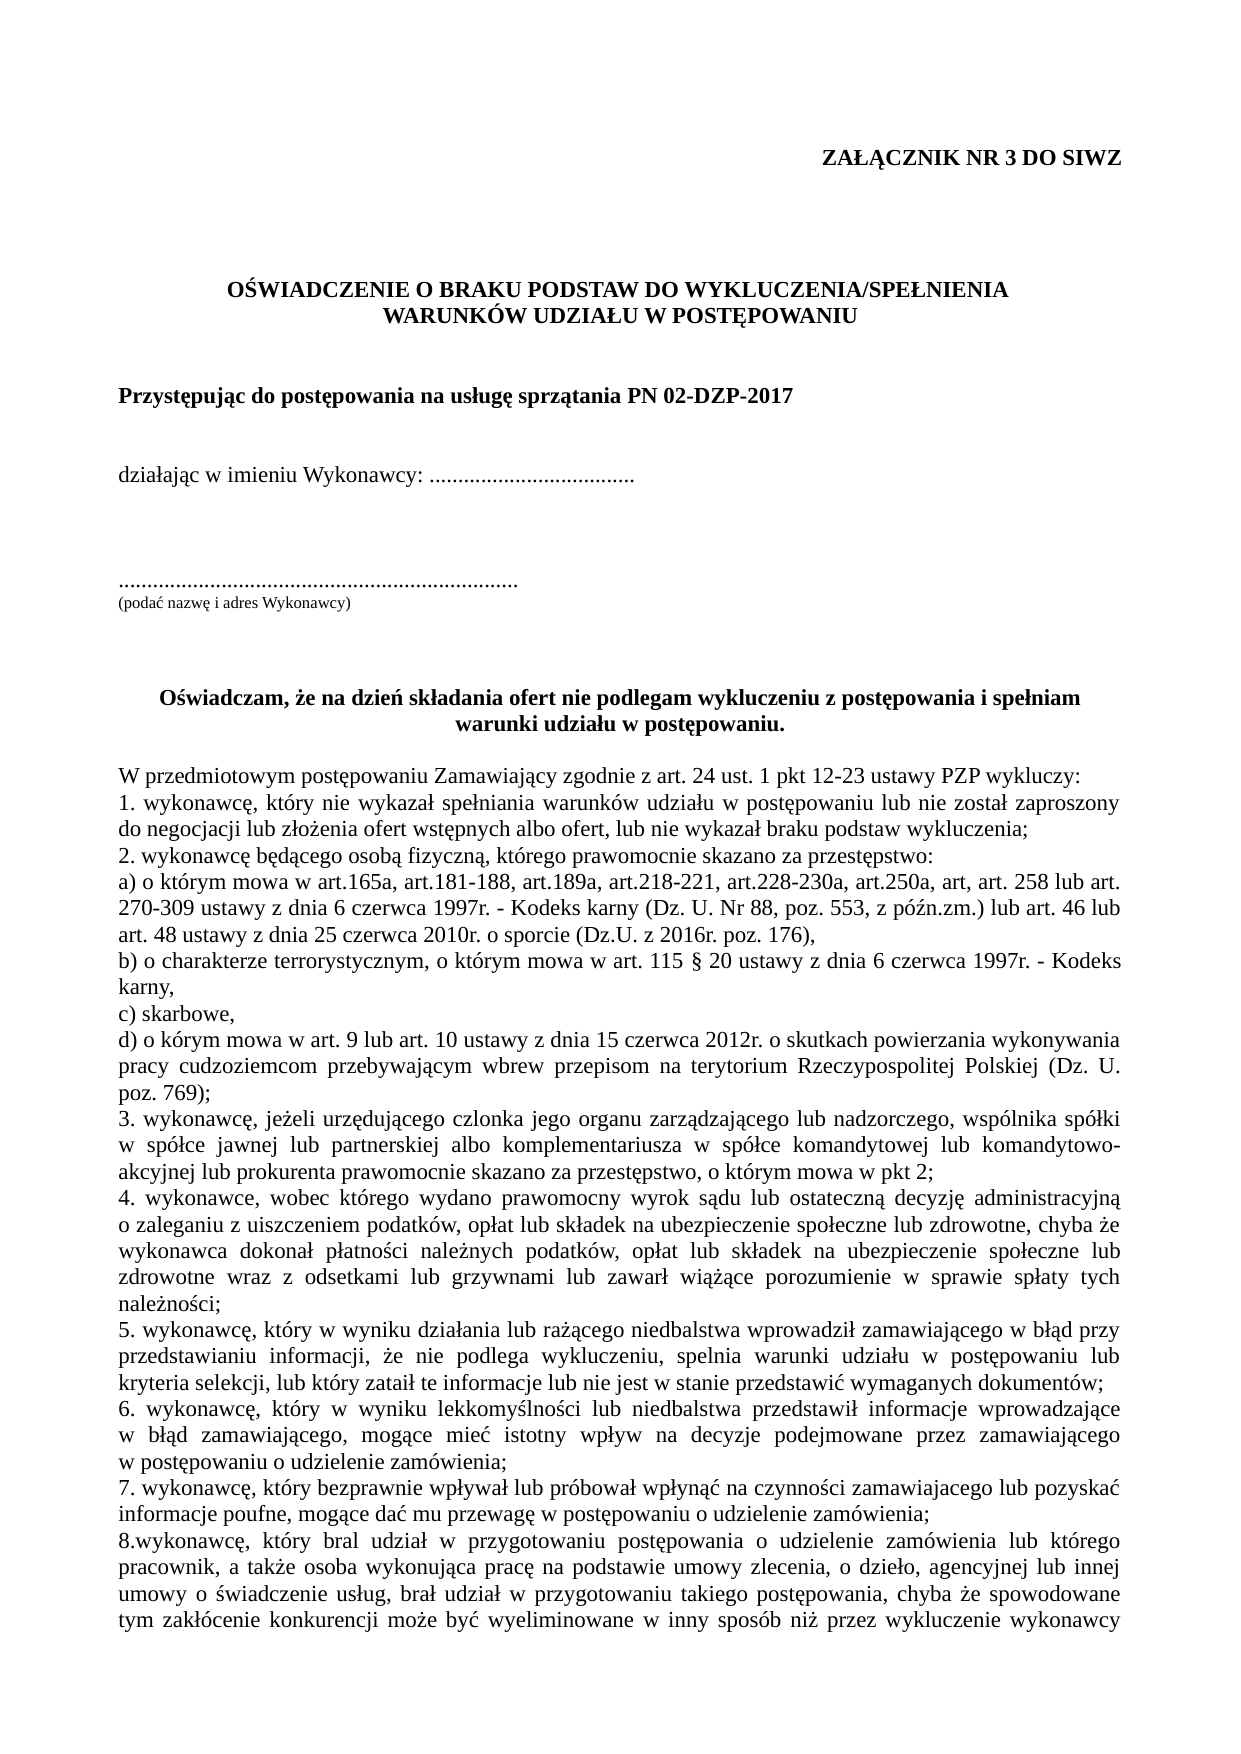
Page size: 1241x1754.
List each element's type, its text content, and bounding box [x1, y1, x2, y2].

text Przystępując do postępowania na usługę sprzątania PN 02-DZP-2017 [118, 382, 1122, 408]
text działając w imieniu Wykonawcy: .................................... [118, 461, 1122, 487]
text 6. wykonawcę, który w wyniku lekkomyślności lub niedbalstwa przedstawił informacje wprowadzające w błąd zamawiającego, mogące mieć istotny wpływ na decyzje podejmowane przez zamawiającego w postępowaniu o udzielenie zamówienia; [118, 1395, 1122, 1474]
text d) o kórym mowa w art. 9 lub art. 10 ustawy z dnia 15 czerwca 2012r. o skutkach powierzania wykonywania pracy cudzoziemcom przebywającym wbrew przepisom na terytorium Rzeczypospolitej Polskiej (Dz. U. poz. 769); [118, 1026, 1122, 1105]
text WARUNKÓW UDZIAŁU W POSTĘPOWANIU [118, 303, 1122, 329]
text c) skarbowe, [118, 1000, 1122, 1026]
text Oświadczam, że na dzień składania ofert nie podlegam wykluczeniu z postępowania i spełniam warunki udziału w postępowaniu. [118, 683, 1122, 736]
text (podać nazwę i adres Wykonawcy) [118, 592, 1122, 612]
text 1. wykonawcę, który nie wykazał spełniania warunków udziału w postępowaniu lub nie został zaproszony do negocjacji lub złożenia ofert wstępnych albo ofert, lub nie wykazał braku podstaw wykluczenia; [118, 789, 1122, 842]
text a) o którym mowa w art.165a, art.181-188, art.189a, art.218-221, art.228-230a, art.250a, art, art. 258 lub art. 270-309 ustawy z dnia 6 czerwca 1997r. - Kodeks karny (Dz. U. Nr 88, poz. 553, z późn.zm.) lub art. 46 lub art. 48 ustawy z dnia 25 czerwca 2010r. o sporcie (Dz.U. z 2016r. poz. 176), [118, 868, 1122, 947]
text 5. wykonawcę, który w wyniku działania lub rażącego niedbalstwa wprowadził zamawiającego w błąd przy przedstawianiu informacji, że nie podlega wykluczeniu, spelnia warunki udziału w postępowaniu lub kryteria selekcji, lub który zataił te informacje lub nie jest w stanie przedstawić wymaganych dokumentów; [118, 1316, 1122, 1395]
text W przedmiotowym postępowaniu Zamawiający zgodnie z art. 24 ust. 1 pkt 12-23 ustawy PZP wykluczy: [118, 763, 1122, 789]
text 2. wykonawcę będącego osobą fizyczną, którego prawomocnie skazano za przestępstwo: [118, 842, 1122, 868]
text 8.wykonawcę, który bral udział w przygotowaniu postępowania o udzielenie zamówienia lub którego pracownik, a także osoba wykonująca pracę na podstawie umowy zlecenia, o dzieło, agencyjnej lub innej umowy o świadczenie usług, brał udział w przygotowaniu takiego postępowania, chyba że spowodowane tym zakłócenie konkurencji może być wyeliminowane w inny sposób niż przez wykluczenie wykonawcy [118, 1527, 1122, 1632]
text 3. wykonawcę, jeżeli urzędującego czlonka jego organu zarządzającego lub nadzorczego, wspólnika spółki w spółce jawnej lub partnerskiej albo komplementariusza w spółce komandytowej lub komandytowo-akcyjnej lub prokurenta prawomocnie skazano za przestępstwo, o którym mowa w pkt 2; [118, 1105, 1122, 1184]
text 7. wykonawcę, który bezprawnie wpływał lub próbował wpłynąć na czynności zamawiajacego lub pozyskać informacje poufne, mogące dać mu przewagę w postępowaniu o udzielenie zamówienia; [118, 1474, 1122, 1527]
text OŚWIADCZENIE O BRAKU PODSTAW DO WYKLUCZENIA/SPEŁNIENIA [118, 276, 1122, 303]
text 4. wykonawce, wobec którego wydano prawomocny wyrok sądu lub ostateczną decyzję administracyjną o zaleganiu z uiszczeniem podatków, opłat lub składek na ubezpieczenie społeczne lub zdrowotne, chyba że wykonawca dokonał płatności należnych podatków, opłat lub składek na ubezpieczenie społeczne lub zdrowotne wraz z odsetkami lub grzywnami lub zawarł wiążące porozumienie w sprawie spłaty tych należności; [118, 1184, 1122, 1316]
text ZAŁĄCZNIK NR 3 DO SIWZ [118, 144, 1122, 171]
text ...................................................................... [118, 566, 1122, 592]
text b) o charakterze terrorystycznym, o którym mowa w art. 115 § 20 ustawy z dnia 6 czerwca 1997r. - Kodeks karny, [118, 947, 1122, 1000]
